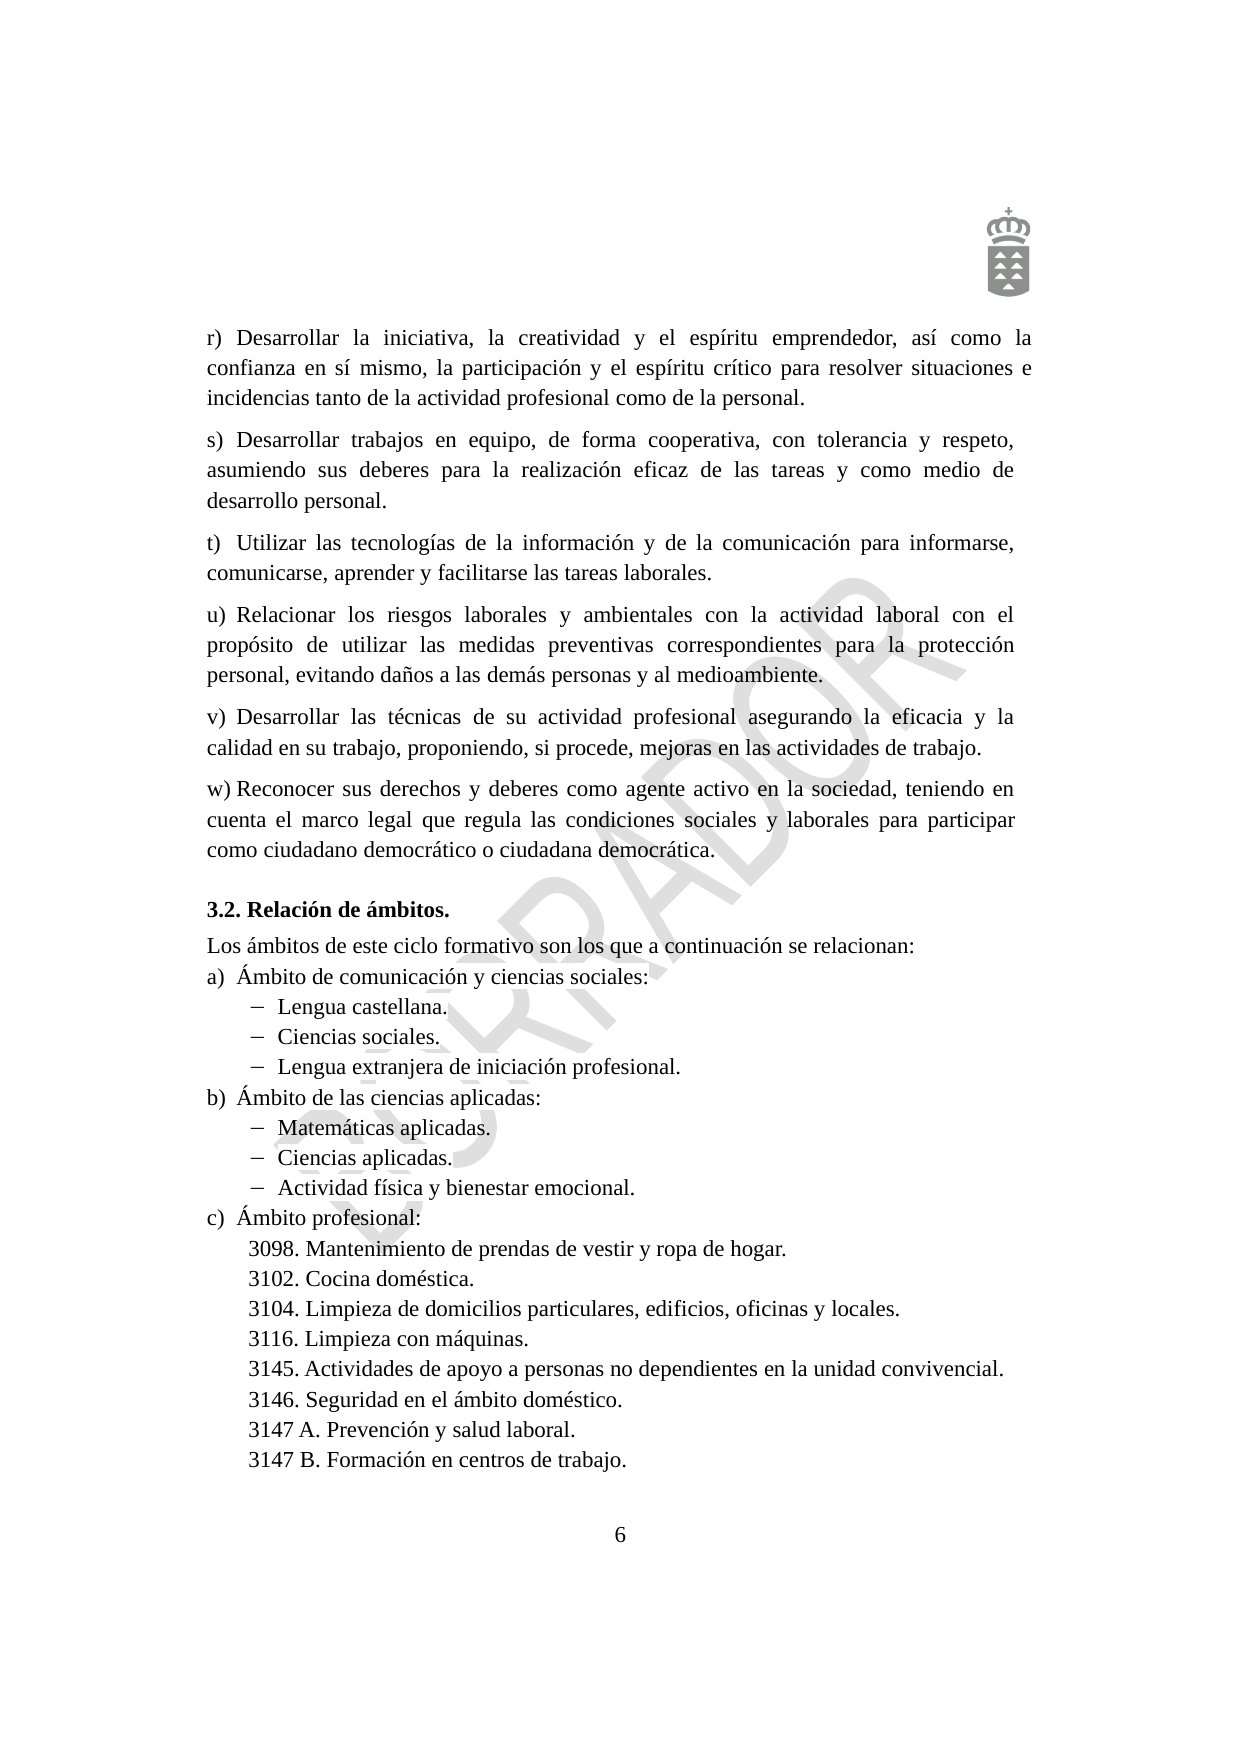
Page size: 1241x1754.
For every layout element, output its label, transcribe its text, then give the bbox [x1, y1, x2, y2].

list Desarrollar las técnicas de su actividad profesional asegurando la eficacia y la calidad en su trabajo, proponiendo, si procede, mejoras en las actividades de trabajo. [850, 703, 1016, 760]
list Matemáticas aplicadas. [344, 1114, 397, 1140]
list Lengua castellana. [248, 993, 444, 1019]
text [661, 896, 1033, 923]
text a) Ámbito de comunicación y ciencias sociales: [508, 963, 564, 989]
list Ciencias aplicadas. [248, 1144, 296, 1170]
text [591, 896, 648, 923]
text 3098. Mantenimiento de prendas de vestir y ropa de hogar. [248, 1234, 1033, 1261]
list Actividad física y bienestar emocional. [248, 1174, 327, 1201]
text Los ámbitos de este ciclo formativo son los que a continuación se relacionan: [207, 932, 534, 959]
list Reconocer sus derechos y deberes como agente activo en la sociedad, teniendo en cuenta el marco legal que regula las condiciones sociales y laborales para participar como ciudadano democrático o ciudadana democrática. [207, 776, 724, 862]
text b) Ámbito de las ciencias aplicadas: [377, 1083, 478, 1110]
text a) Ámbito de comunicación y ciencias sociales: [207, 963, 454, 989]
text Los ámbitos de este ciclo formativo son los que a continuación se relacionan: [529, 932, 587, 959]
text a) Ámbito de comunicación y ciencias sociales: [454, 968, 510, 989]
list Lengua castellana. [527, 993, 594, 1019]
text c) Ámbito profesional: [408, 1204, 1033, 1231]
list Lengua extranjera de iniciación profesional. [454, 1053, 505, 1080]
list Relacionar los riesgos laborales y ambientales con la actividad laboral con el propósito de utilizar las medidas preventivas correspondientes para la protección personal, evitando daños a las demás personas y al medioambiente. [207, 601, 861, 688]
list Lengua castellana. [445, 993, 514, 1019]
list Reconocer sus derechos y deberes como agente activo en la sociedad, teniendo en cuenta el marco legal que regula las condiciones sociales y laborales para participar como ciudadano democrático o ciudadana democrática. [663, 776, 772, 862]
list Desarrollar la iniciativa, la creatividad y el espíritu emprendedor, así como la confianza en sí mismo, la participación y el espíritu crítico para resolver situaciones e incidencias tanto de la actividad profesional como de la personal. [207, 324, 1033, 411]
list Ciencias sociales. [248, 1023, 474, 1049]
list Reconocer sus derechos y deberes como agente activo en la sociedad, teniendo en cuenta el marco legal que regula las condiciones sociales y laborales para participar como ciudadano democrático o ciudadana democrática. [763, 776, 1016, 862]
list Ciencias aplicadas. [296, 1144, 352, 1170]
text Los ámbitos de este ciclo formativo son los que a continuación se relacionan: [602, 932, 669, 959]
picture [986, 207, 1031, 297]
list Matemáticas aplicadas. [496, 1114, 1033, 1140]
text a) Ámbito de comunicación y ciencias sociales: [573, 963, 1033, 989]
text [520, 896, 588, 923]
list Actividad física y bienestar emocional. [413, 1174, 1033, 1201]
text 3116. Limpieza con máquinas. [248, 1325, 1033, 1352]
list Lengua extranjera de iniciación profesional. [501, 1053, 1033, 1080]
list [471, 1023, 498, 1037]
list Ciencias aplicadas. [365, 1144, 1033, 1170]
text 3145. Actividades de apoyo a personas no dependientes en la unidad convivencial. [248, 1355, 1033, 1382]
list Matemáticas aplicadas. [394, 1114, 481, 1140]
list Relacionar los riesgos laborales y ambientales con la actividad laboral con el propósito de utilizar las medidas preventivas correspondientes para la protección personal, evitando daños a las demás personas y al medioambiente. [871, 601, 1016, 688]
text Los ámbitos de este ciclo formativo son los que a continuación se relacionan: [671, 932, 1033, 959]
list Lengua castellana. [590, 993, 1033, 1019]
list Matemáticas aplicadas. [303, 1124, 348, 1140]
text c) Ámbito profesional: [353, 1204, 405, 1231]
list Lengua extranjera de iniciación profesional. [376, 1053, 458, 1080]
list Lengua extranjera de iniciación profesional. [248, 1053, 363, 1080]
list Desarrollar las técnicas de su actividad profesional asegurando la eficacia y la calidad en su trabajo, proponiendo, si procede, mejoras en las actividades de trabajo. [750, 703, 855, 760]
text b) Ámbito de las ciencias aplicadas: [207, 1083, 372, 1110]
text 3.2. Relación de ámbitos. [207, 896, 521, 923]
list [544, 1023, 1033, 1049]
list Actividad física y bienestar emocional. [344, 1174, 406, 1201]
text c) Ámbito profesional: [207, 1204, 357, 1231]
text 3104. Limpieza de domicilios particulares, edificios, oficinas y locales. [248, 1295, 1033, 1321]
text 3102. Cocina doméstica. [248, 1265, 1033, 1291]
list Desarrollar trabajos en equipo, de forma cooperativa, con tolerancia y respeto, asumiendo sus deberes para la realización eficaz de las tareas y como medio de desarrollo personal. [207, 426, 1016, 513]
text 3147 A. Prevención y salud laboral. [248, 1416, 1033, 1442]
text 3147 B. Formación en centros de trabajo. [248, 1446, 1033, 1472]
text 3146. Seguridad en el ámbito doméstico. [248, 1386, 1033, 1412]
text b) Ámbito de las ciencias aplicadas: [481, 1083, 1033, 1110]
list Desarrollar las técnicas de su actividad profesional asegurando la eficacia y la calidad en su trabajo, proponiendo, si procede, mejoras en las actividades de trabajo. [207, 703, 765, 760]
list [499, 1029, 566, 1049]
list Matemáticas aplicadas. [248, 1114, 303, 1140]
list Utilizar las tecnologías de la información y de la comunicación para informarse, comunicarse, aprender y facilitarse las tareas laborales. [207, 529, 1016, 585]
